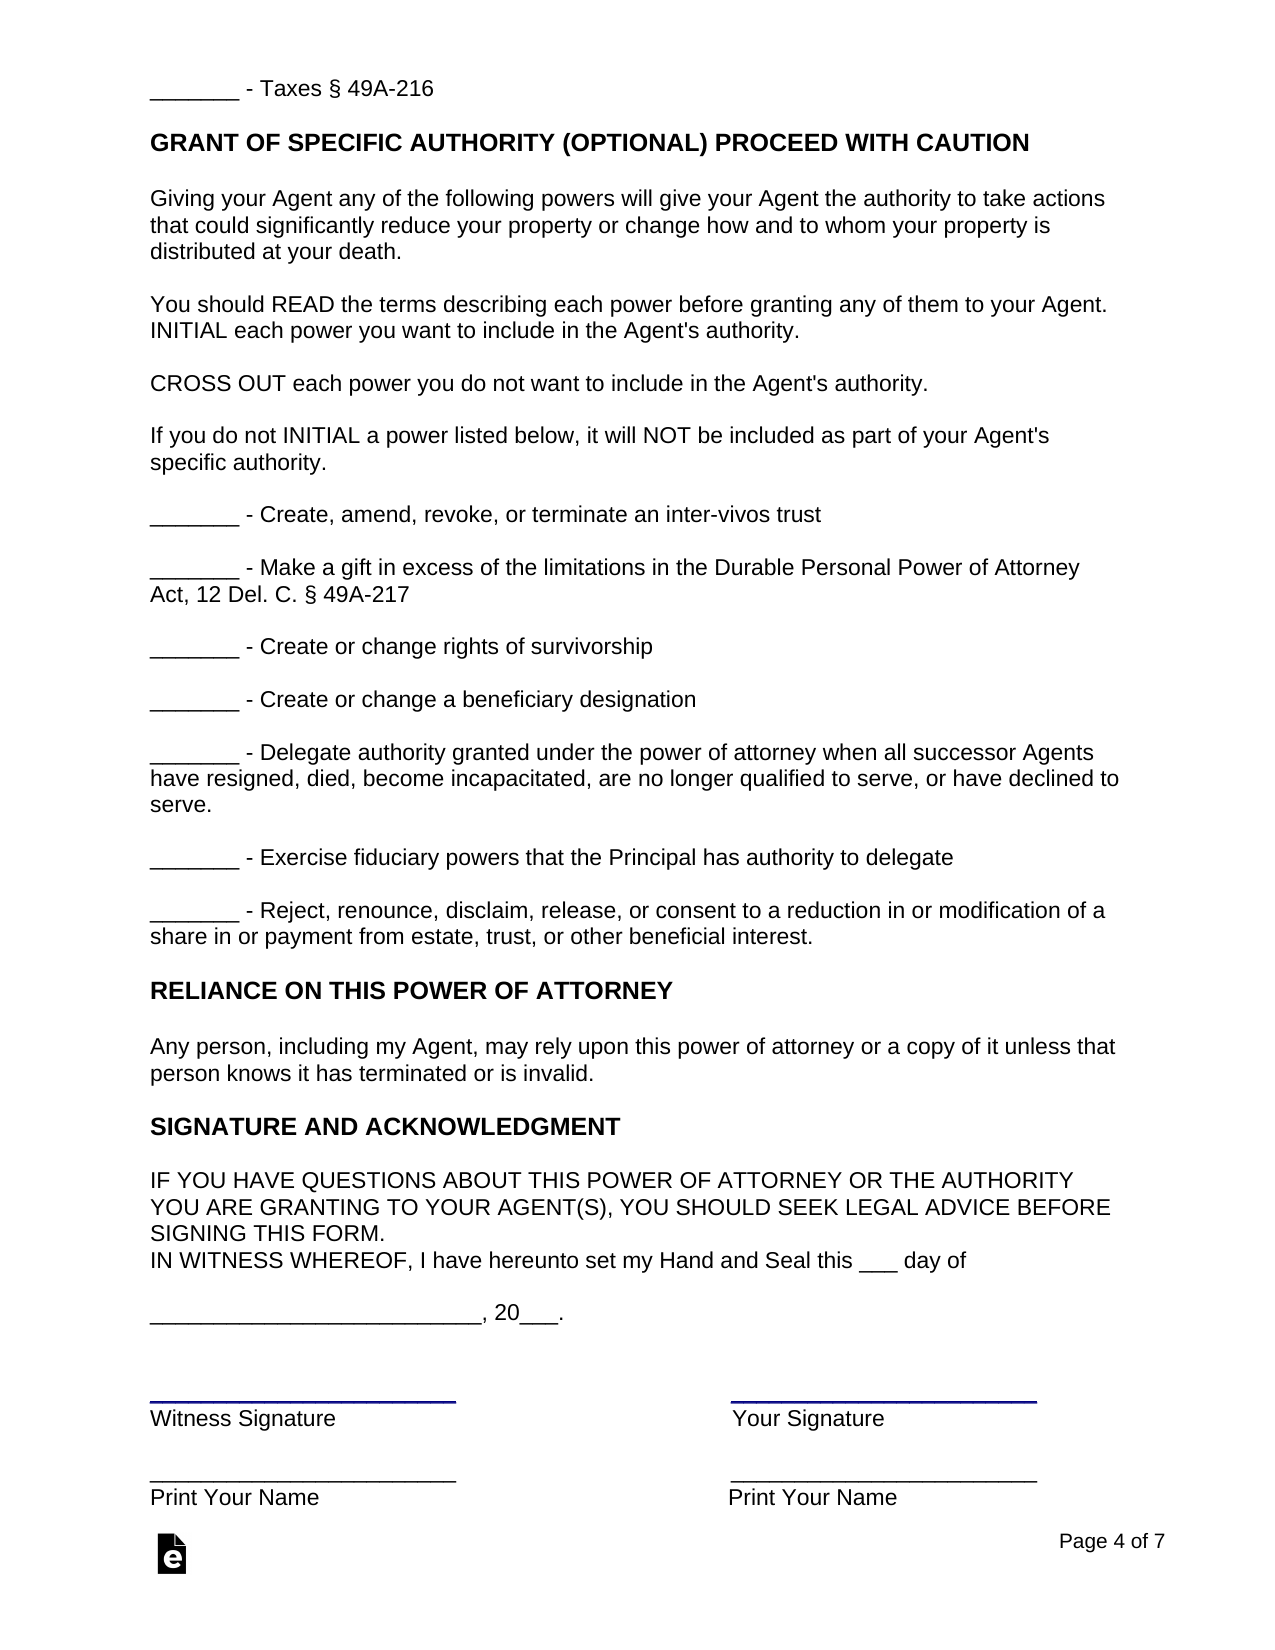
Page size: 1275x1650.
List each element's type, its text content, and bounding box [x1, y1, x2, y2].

text Any person, including my Agent, may rely upon this power of attorney or a copy of it unless that person knows it has terminated or is invalid. [150, 1033, 1125, 1086]
text _______ - Make a gift in excess of the limitations in the Durable Personal Power of Attorney Act, 12 Del. C. § 49A-217 [150, 554, 1125, 607]
text SIGNATURE AND ACKNOWLEDGMENT [150, 1112, 1125, 1141]
text CROSS OUT each power you do not want to include in the Agent's authority. [150, 370, 1125, 396]
text _______ - Create, amend, revoke, or terminate an inter-vivos trust [150, 501, 1125, 528]
text _______ - Create or change a beneficiary designation [150, 686, 1125, 712]
text IN WITNESS WHEREOF, I have hereunto set my Hand and Seal this ___ day of [150, 1247, 1125, 1273]
text _______ - Taxes § 49A-216 [150, 75, 1125, 101]
text You should READ the terms describing each power before granting any of them to your Agent. [150, 291, 1125, 317]
text _______ - Create or change rights of survivorship [150, 633, 1125, 659]
text RELIANCE ON THIS POWER OF ATTORNEY [150, 976, 1125, 1004]
text _______ - Delegate authority granted under the power of attorney when all successor Agents have resigned, died, become incapacitated, are no longer qualified to serve, or have declined to serve. [150, 739, 1125, 818]
text Witness Signature Your Signature [150, 1405, 1125, 1431]
text _______ - Exercise fiduciary powers that the Principal has authority to delegate [150, 844, 1125, 870]
text ________________________ ________________________ [150, 1378, 1125, 1405]
text Giving your Agent any of the following powers will give your Agent the authority to take actions that could significantly reduce your property or change how and to whom your property is distributed at your death. [150, 185, 1125, 264]
text GRANT OF SPECIFIC AUTHORITY (OPTIONAL) PROCEED WITH CAUTION [150, 128, 1125, 156]
text If you do not INITIAL a power listed below, it will NOT be included as part of your Agent's specific authority. [150, 422, 1125, 475]
text __________________________, 20___. [150, 1299, 1125, 1326]
text ________________________ ________________________ [150, 1457, 1125, 1484]
text _______ - Reject, renounce, disclaim, release, or consent to a reduction in or modification of a share in or payment from estate, trust, or other beneficial interest. [150, 897, 1125, 949]
text Print Your Name Print Your Name [150, 1484, 1125, 1510]
text IF YOU HAVE QUESTIONS ABOUT THIS POWER OF ATTORNEY OR THE AUTHORITY YOU ARE GRANTING TO YOUR AGENT(S), YOU SHOULD SEEK LEGAL ADVICE BEFORE SIGNING THIS FORM. [150, 1167, 1125, 1247]
text INITIAL each power you want to include in the Agent's authority. [150, 317, 1125, 343]
